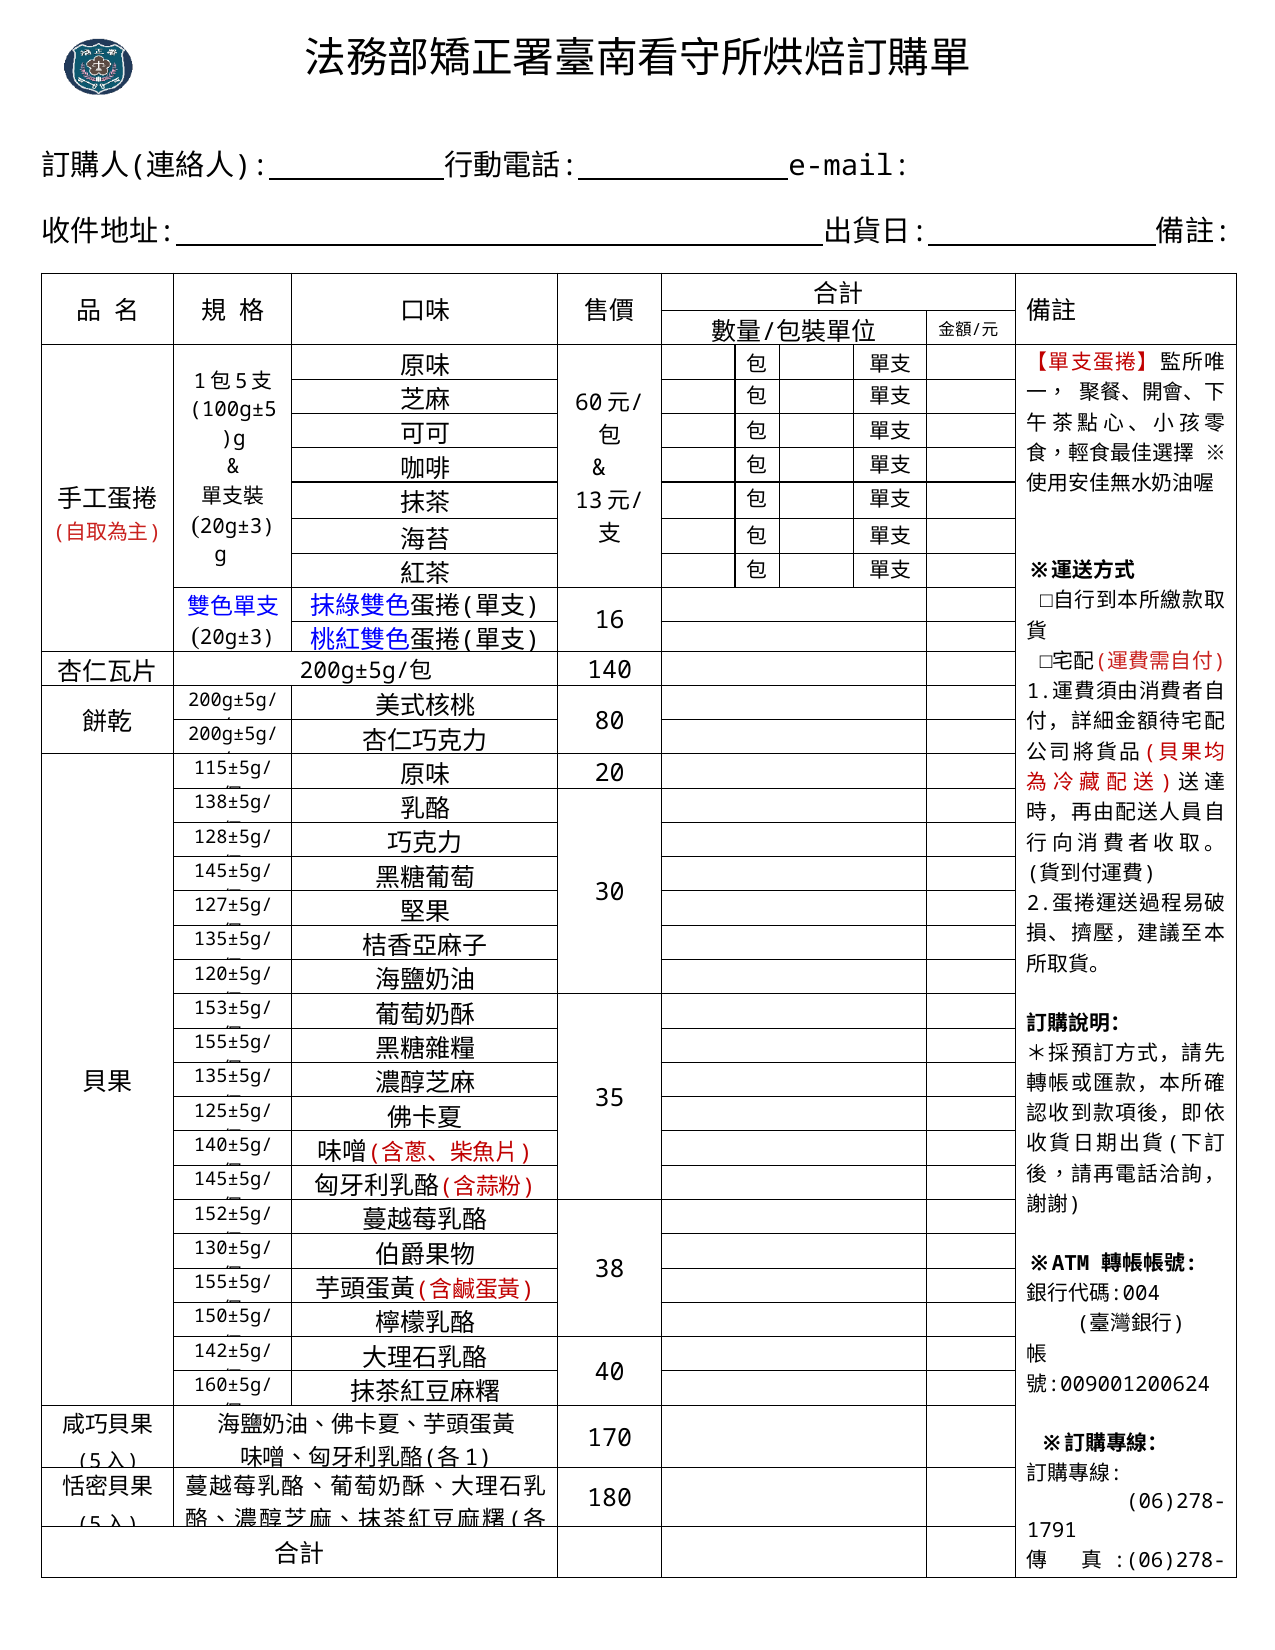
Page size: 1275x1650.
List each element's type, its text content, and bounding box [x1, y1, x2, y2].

table_cell 152±5g/個 [174, 1200, 291, 1233]
table_cell 單支 [854, 519, 926, 552]
table_cell 巧克力 [292, 823, 557, 856]
table_cell [662, 1097, 926, 1130]
table_cell [927, 1527, 1015, 1577]
table_cell [662, 380, 734, 413]
table_cell [662, 414, 734, 447]
table_cell 155±5g/個 [174, 1269, 291, 1302]
table_cell 【單支蛋捲】監所唯一， 聚餐、開會、下午茶點心、小孩零食，輕食最佳選擇 ※使用安佳無水奶油喔 ※運送方式 □自行到本所繳款取貨 □宅配(運費需自付) 1.運費須由消費者自付，詳細金額待宅配公司將貨品(貝果均為冷藏配送)送達時，再由配送人員自行向消費者收取。(貨到付運費) 2.蛋捲運送過程易破損、擠壓，建議至本所取貨。 訂購說明： ＊採預訂方式，請先轉帳或匯款，本所確認收到款項後，即依收貨日期出貨(下訂後，請再電話洽詢，謝謝) ※ATM 轉帳帳號: 銀行代碼:004 (臺灣銀行) 帳號:009001200624 ※訂購專線： 訂購專線: (06)278-1791 傳 真:(06)278-3996＊請於上班時間 (08:30～ 17:00) 洽：作業科李導師 Mail:tndj@mail.moj. gov.tw 地址:臺南市歸仁區武東里明德新村 2 號 (臺南看守所) [1016, 345, 1236, 1577]
table_cell [927, 1269, 1015, 1302]
table_cell 海鹽奶油 [292, 960, 557, 993]
table_cell [662, 1269, 926, 1302]
table_header 規 格 [174, 274, 291, 344]
table_cell 可可 [292, 414, 557, 447]
table_cell 芝麻 [292, 380, 557, 413]
table_cell 杏仁巧克力 [292, 720, 557, 753]
table_cell [662, 1166, 926, 1199]
table_cell 大理石乳酪 [292, 1337, 557, 1370]
table_cell 手工蛋捲 (自取為主) [42, 345, 173, 651]
table_cell [927, 483, 1015, 518]
table_cell [927, 1063, 1015, 1096]
table_cell [927, 1166, 1015, 1199]
table_cell 濃醇芝麻 [292, 1063, 557, 1096]
table_cell [927, 652, 1015, 685]
table_cell [927, 1234, 1015, 1267]
table_cell [780, 380, 853, 413]
table_cell [780, 483, 853, 518]
table_cell 80 [558, 686, 661, 753]
table_cell [927, 1131, 1015, 1164]
table_cell [662, 1131, 926, 1164]
table_cell [662, 1063, 926, 1096]
table_cell [662, 554, 734, 587]
table_cell 145±5g/個 [174, 857, 291, 890]
table_cell 合計 [42, 1527, 557, 1577]
table_cell 黑糖雜糧 [292, 1029, 557, 1062]
table_cell [558, 1527, 661, 1577]
table_cell 30 [558, 789, 661, 993]
table_cell 170 [558, 1406, 661, 1467]
table_cell 包 [736, 380, 779, 413]
table_cell 135±5g/個 [174, 1063, 291, 1096]
table_cell [662, 926, 926, 959]
table_cell [927, 789, 1015, 822]
table_cell [662, 483, 734, 518]
table_cell [662, 448, 734, 481]
table_cell 200g±5g/包 [174, 720, 291, 753]
table_cell 35 [558, 994, 661, 1199]
table_cell 乳酪 [292, 789, 557, 822]
table_cell [927, 1303, 1015, 1336]
table_cell 單支 [854, 554, 926, 587]
table_cell 138±5g/個 [174, 789, 291, 822]
table_cell 40 [558, 1337, 661, 1404]
table_cell [662, 994, 926, 1027]
text 法務部矯正署臺南看守所烘焙訂購單 [41, 24, 1234, 84]
table_cell 包 [736, 448, 779, 481]
table_cell [662, 1527, 926, 1577]
table_cell 蔓越莓乳酪、葡萄奶酥、大理石乳酪、濃醇芝麻、抹茶紅豆麻糬(各1) [174, 1468, 557, 1526]
table_cell 美式核桃 [292, 686, 557, 719]
table_cell 包 [736, 554, 779, 587]
table_cell 味噌(含蔥、柴魚片) [292, 1131, 557, 1164]
table_cell [927, 1097, 1015, 1130]
table_cell 單支 [854, 448, 926, 481]
table_cell 佛卡夏 [292, 1097, 557, 1130]
table_cell [927, 414, 1015, 447]
table_cell 檸檬乳酪 [292, 1303, 557, 1336]
table_cell [927, 926, 1015, 959]
table_cell 140±5g/個 [174, 1131, 291, 1164]
table_cell 160±5g/個 [174, 1371, 291, 1404]
table_cell 桔香亞麻子 [292, 926, 557, 959]
table_cell [662, 686, 926, 719]
table_cell 金額/元 [927, 311, 1015, 344]
table_cell [780, 414, 853, 447]
table_cell [927, 1029, 1015, 1062]
table_cell 芋頭蛋黃(含鹹蛋黃) [292, 1269, 557, 1302]
table_cell [927, 994, 1015, 1027]
table_cell 20 [558, 754, 661, 788]
table_cell [927, 519, 1015, 552]
table_cell 包 [736, 345, 779, 378]
table_cell 單支 [854, 483, 926, 518]
table_cell 包 [736, 519, 779, 552]
table_cell [662, 789, 926, 822]
table_cell 雙色單支 (20g±3)g [174, 588, 291, 651]
table_cell [780, 519, 853, 552]
table_cell 包 [736, 483, 779, 518]
table_cell 200g±5g/包 [174, 652, 557, 685]
table_cell [662, 1337, 926, 1370]
table_cell 單支 [854, 380, 926, 413]
table_cell [927, 1337, 1015, 1370]
table_cell 恬密貝果(5入) [42, 1468, 173, 1526]
table_cell [927, 1371, 1015, 1404]
table_cell 抹綠雙色蛋捲(單支)裝 [292, 588, 557, 621]
table_cell [662, 1468, 926, 1526]
table_cell 伯爵果物 [292, 1234, 557, 1267]
table_cell [927, 823, 1015, 856]
table_cell 原味 [292, 345, 557, 378]
table_header 合計 [662, 274, 1015, 310]
table_cell 單支 [854, 414, 926, 447]
table_cell [927, 686, 1015, 719]
table_cell [927, 960, 1015, 993]
table_cell [662, 588, 926, 621]
table_cell [927, 448, 1015, 481]
text 收件地址: 出貨日: 備註: [41, 207, 1234, 250]
table_cell [927, 754, 1015, 788]
table_cell 貝果 [42, 754, 173, 1404]
table_cell 抹茶紅豆麻糬 [292, 1371, 557, 1404]
table_cell [927, 1468, 1015, 1526]
table_header 口味 [292, 274, 557, 344]
table_cell 135±5g/個 [174, 926, 291, 959]
table_cell [780, 554, 853, 587]
table_cell 120±5g/個 [174, 960, 291, 993]
table_cell [927, 891, 1015, 925]
table_cell 115±5g/個 [174, 754, 291, 788]
table_cell [662, 345, 734, 378]
table_cell [780, 448, 853, 481]
table_cell 數量/包裝單位 [662, 311, 926, 344]
table_cell [662, 652, 926, 685]
table_cell 142±5g/個 [174, 1337, 291, 1370]
table_cell 145±5g/個 [174, 1166, 291, 1199]
table_cell [662, 1029, 926, 1062]
table_cell 杏仁瓦片 [42, 652, 173, 685]
table_cell [927, 1200, 1015, 1233]
table_cell 海苔 [292, 519, 557, 552]
table_cell 1包5支 (100g±5)g & 單支裝 (20g±3)g [174, 345, 291, 587]
table_cell 130±5g/個 [174, 1234, 291, 1267]
table_header 售價 [558, 274, 661, 344]
table_cell 紅茶 [292, 554, 557, 587]
table_cell 125±5g/個 [174, 1097, 291, 1130]
table_cell 蔓越莓乳酪 [292, 1200, 557, 1233]
table_cell [927, 1406, 1015, 1467]
table_cell 咸巧貝果(5入) [42, 1406, 173, 1467]
table_cell [662, 1406, 926, 1467]
table_cell [780, 345, 853, 378]
table_cell 抹茶 [292, 483, 557, 518]
table_cell 155±5g/個 [174, 1029, 291, 1062]
table_cell [662, 857, 926, 890]
table_cell [662, 519, 734, 552]
table_cell 海鹽奶油、佛卡夏、芋頭蛋黃 味噌、匈牙利乳酪(各1) [174, 1406, 557, 1467]
table_cell [662, 1371, 926, 1404]
table_cell 153±5g/個 [174, 994, 291, 1027]
table_cell [662, 1234, 926, 1267]
table_cell [927, 554, 1015, 587]
table_cell 餅乾 [42, 686, 173, 753]
table_cell [927, 622, 1015, 651]
table_cell [662, 754, 926, 788]
table_cell 60元/包 & 13元/支 [558, 345, 661, 587]
table_cell 38 [558, 1200, 661, 1336]
table_header 品 名 [42, 274, 173, 344]
table_header 備註 [1016, 274, 1236, 344]
table_cell [927, 857, 1015, 890]
text 訂購人(連絡人): 行動電話: e-mail: [41, 142, 1234, 184]
table_cell 16 [558, 588, 661, 651]
table_cell [662, 960, 926, 993]
table_cell 180 [558, 1468, 661, 1526]
table_cell [662, 720, 926, 753]
table_cell 堅果 [292, 891, 557, 925]
table_cell [662, 1200, 926, 1233]
table_cell [927, 380, 1015, 413]
table_cell 咖啡 [292, 448, 557, 481]
table_cell 140 [558, 652, 661, 685]
table_cell 128±5g/個 [174, 823, 291, 856]
table_cell 150±5g/個 [174, 1303, 291, 1336]
table_cell 匈牙利乳酪(含蒜粉) [292, 1166, 557, 1199]
table_cell 桃紅雙色蛋捲(單支)裝 [292, 622, 557, 651]
table_cell [662, 622, 926, 651]
table_cell 單支 [854, 345, 926, 378]
table_cell [927, 588, 1015, 621]
table_cell 葡萄奶酥 [292, 994, 557, 1027]
table_cell [927, 720, 1015, 753]
table_cell 包 [736, 414, 779, 447]
table_cell [662, 891, 926, 925]
table_cell 原味 [292, 754, 557, 788]
table_cell [662, 1303, 926, 1336]
table_cell 黑糖葡萄 [292, 857, 557, 890]
table_cell 127±5g/個 [174, 891, 291, 925]
table_cell 200g±5g/包 [174, 686, 291, 719]
table_cell [927, 345, 1015, 378]
table_cell [662, 823, 926, 856]
